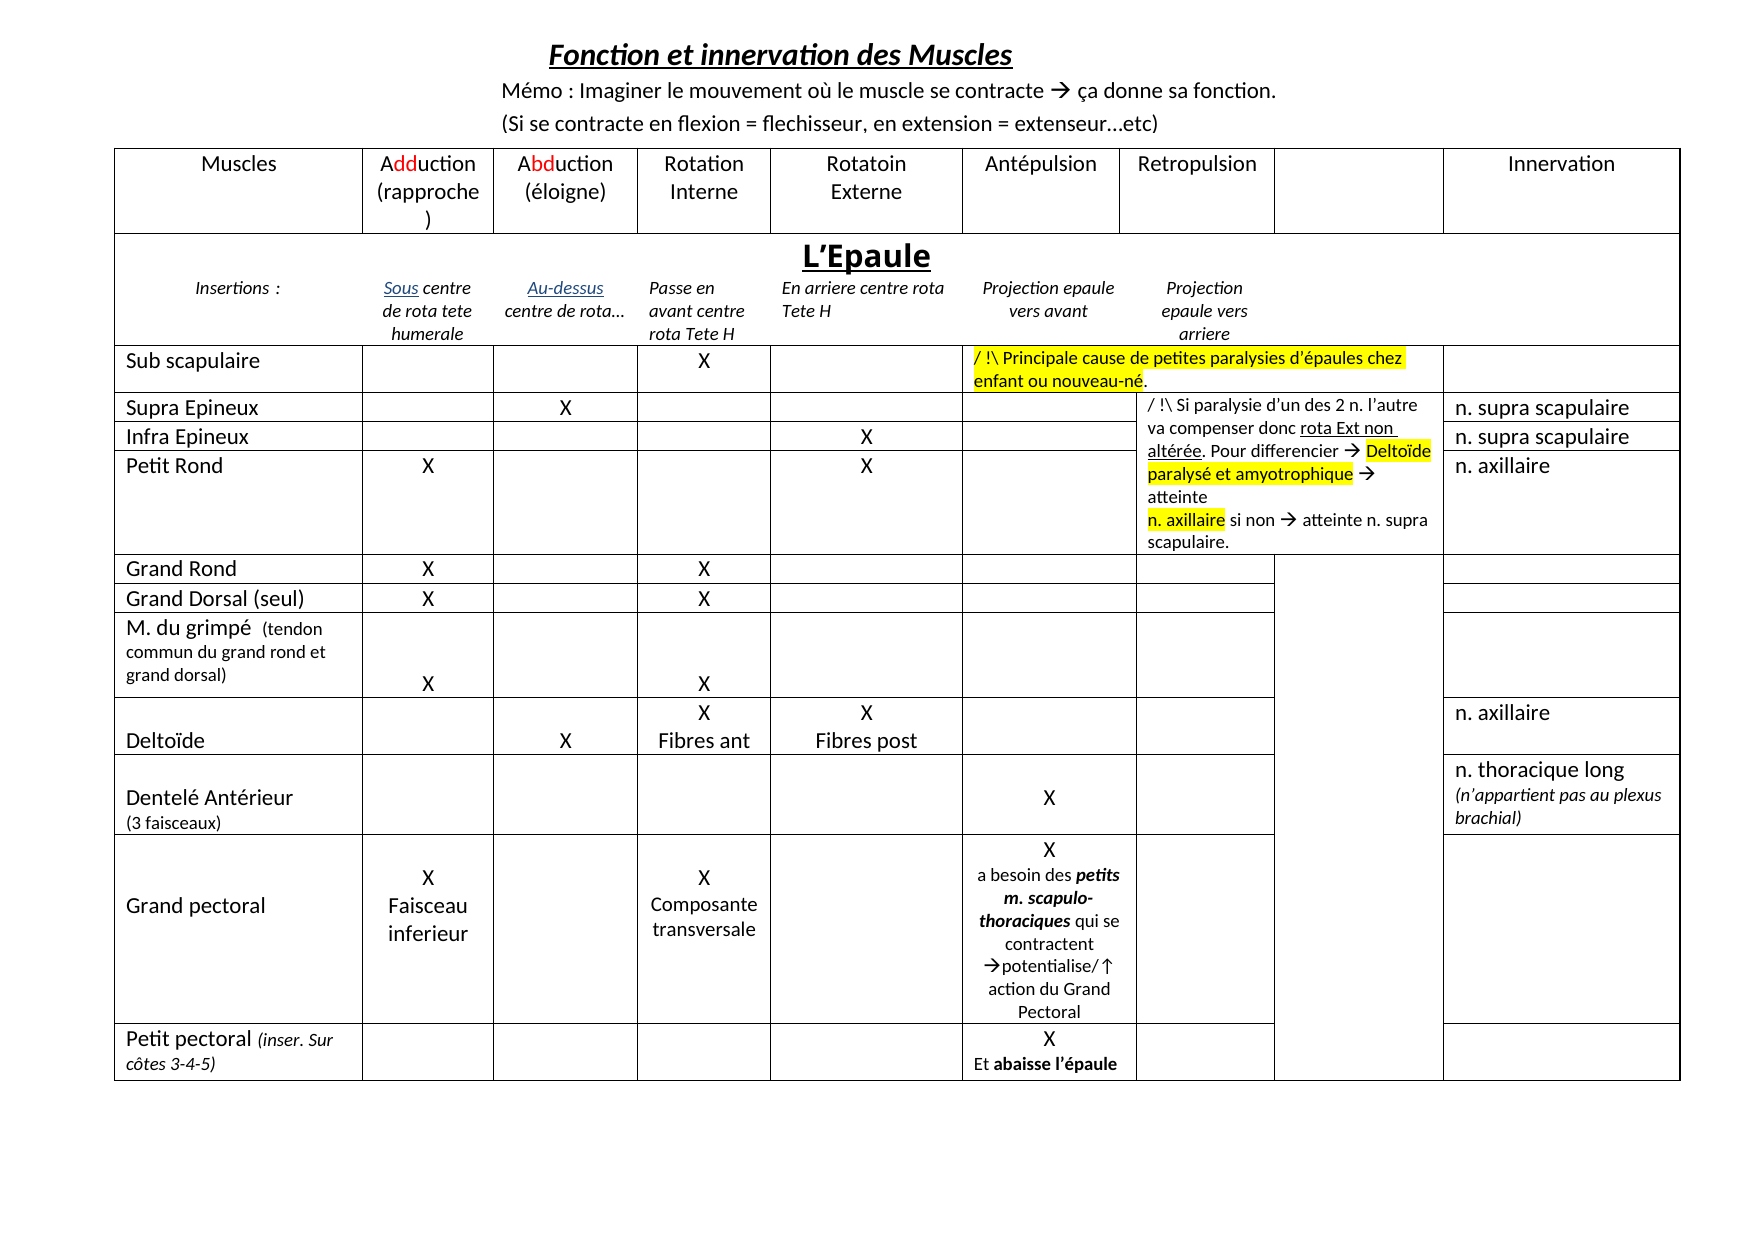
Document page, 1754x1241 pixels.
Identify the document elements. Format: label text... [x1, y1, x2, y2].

table_cell X a besoin des petits m. scapulo- thoraciques qui se contractent potentialise/↑ action du Grand Pectoral [963, 835, 1136, 1023]
table_cell n. supra scapulaire [1444, 393, 1679, 421]
table_cell [638, 393, 770, 421]
table_cell [1137, 584, 1274, 612]
table_header Innervation [1444, 149, 1679, 233]
table_cell [1137, 613, 1274, 697]
table_cell Infra Epineux [115, 422, 362, 450]
table_cell Passe en avant centre rota Tete H [638, 276, 770, 345]
table_cell [1444, 584, 1679, 612]
table_cell [115, 234, 363, 276]
table_cell n. axillaire [1444, 451, 1679, 553]
table_cell [963, 393, 1136, 421]
table_cell X [771, 451, 962, 553]
table_cell L’Epaule [770, 234, 962, 276]
table_cell Petit Rond [115, 451, 362, 553]
table_cell [963, 234, 1136, 276]
table_cell Grand pectoral [115, 835, 362, 1023]
table_cell En arriere centre rota Tete H [770, 276, 962, 345]
table_cell X Faisceau inferieur [363, 835, 493, 1023]
table_cell [1137, 698, 1274, 754]
table_cell [1275, 555, 1443, 1080]
table_cell X [363, 555, 493, 583]
table_cell Sous centre de rota tete humerale [363, 276, 493, 345]
table_header Muscles [115, 149, 362, 233]
table_cell X Et abaisse l’épaule [963, 1024, 1136, 1080]
table_cell X Fibres ant [638, 698, 770, 754]
table_cell [638, 451, 770, 553]
table_cell [494, 422, 637, 450]
table_cell [493, 234, 638, 276]
table_cell [494, 555, 637, 583]
table_cell [638, 422, 770, 450]
table_cell X [638, 613, 770, 697]
table_cell [1137, 755, 1274, 834]
table_cell [1444, 835, 1679, 1023]
table_cell [1444, 346, 1679, 392]
table_cell [494, 346, 637, 392]
table_cell X [494, 698, 637, 754]
table_cell [963, 584, 1136, 612]
table_cell [1275, 276, 1363, 345]
table_cell [1363, 276, 1443, 345]
table_cell Grand Dorsal (seul) [115, 584, 362, 612]
table_cell [771, 835, 962, 1023]
table_header Adduction (rapproche) [486, 69, 1303, 140]
table_cell [1444, 276, 1679, 345]
table_cell Dentelé Antérieur (3 faisceaux) [115, 755, 362, 834]
table_cell [494, 451, 637, 553]
table_header Rotatoin Externe [771, 149, 962, 233]
table_header Adduction (rapproche) [363, 149, 493, 233]
table_cell X [494, 393, 637, 421]
table_cell [363, 346, 493, 392]
table_cell [771, 584, 962, 612]
table_cell n. supra scapulaire [1444, 422, 1679, 450]
table_cell X [363, 584, 493, 612]
table_cell [1137, 1024, 1274, 1080]
table_cell Petit pectoral (inser. Sur côtes 3-4-5) [115, 1024, 362, 1080]
table_cell Sub scapulaire [115, 346, 362, 392]
table_cell [1275, 234, 1363, 276]
table_cell [771, 393, 962, 421]
table_cell [771, 755, 962, 834]
table_cell [363, 755, 493, 834]
table_cell [1444, 1024, 1679, 1080]
table_cell Supra Epineux [115, 393, 362, 421]
table_cell [1136, 234, 1275, 276]
table_cell X [638, 346, 770, 392]
table_cell [1444, 555, 1679, 583]
table_cell Projection epaule vers avant [963, 276, 1136, 345]
table_header Abduction (éloigne) [494, 149, 637, 233]
table_cell [771, 555, 962, 583]
table_cell [771, 346, 962, 392]
table_cell X [963, 755, 1136, 834]
table_cell [363, 1024, 493, 1080]
table_cell [363, 393, 493, 421]
table_cell [494, 584, 637, 612]
table_cell X [363, 613, 493, 697]
table_cell X Fibres post [771, 698, 962, 754]
table_cell n. thoracique long (n’appartient pas au plexus brachial) [1444, 755, 1679, 834]
table_cell n. axillaire [1444, 698, 1679, 754]
table_cell [963, 422, 1136, 450]
table_cell [771, 613, 962, 697]
table_cell X [638, 584, 770, 612]
table_cell Projection epaule vers arriere [1136, 276, 1275, 345]
table_cell [638, 1024, 770, 1080]
table_cell / !\ Si paralysie d’un des 2 n. l’autre va compenser donc rota Ext non altérée. Pour differencier  Deltoïde paralysé et amyotrophique  atteinte n. axillaire si non  atteinte n. supra scapulaire. [1137, 393, 1443, 553]
table_cell Insertions : [115, 276, 363, 345]
table_cell [1137, 835, 1274, 1023]
table_cell [963, 451, 1136, 553]
table_cell X Composante transversale [638, 835, 770, 1023]
table_cell [494, 1024, 637, 1080]
table_header Retropulsion [1120, 149, 1274, 233]
table_cell / !\ Principale cause de petites paralysies d’épaules chez enfant ou nouveau-né. [963, 346, 1443, 392]
table_cell [638, 755, 770, 834]
table_cell [963, 613, 1136, 697]
table_cell [963, 698, 1136, 754]
table_cell [363, 422, 493, 450]
table_cell [363, 698, 493, 754]
table_cell [963, 555, 1136, 583]
table_cell [1363, 234, 1443, 276]
table_cell M. du grimpé (tendon commun du grand rond et grand dorsal) [115, 613, 362, 697]
table_header Antépulsion [963, 149, 1119, 233]
table_header Rotation Interne [638, 149, 770, 233]
table_cell [638, 234, 770, 276]
table_cell [494, 755, 637, 834]
table_cell Au-dessus centre de rota… [493, 276, 638, 345]
table_cell Grand Rond [115, 555, 362, 583]
table_cell [1444, 234, 1679, 276]
table_cell [363, 234, 493, 276]
table_cell X [638, 555, 770, 583]
table_cell [494, 835, 637, 1023]
table_cell [771, 1024, 962, 1080]
table_cell X [363, 451, 493, 553]
table_cell [1444, 613, 1679, 697]
table_cell Deltoïde [115, 698, 362, 754]
table_header [1275, 149, 1443, 233]
table_cell [494, 613, 637, 697]
table_cell [1137, 555, 1274, 583]
table_cell X [771, 422, 962, 450]
